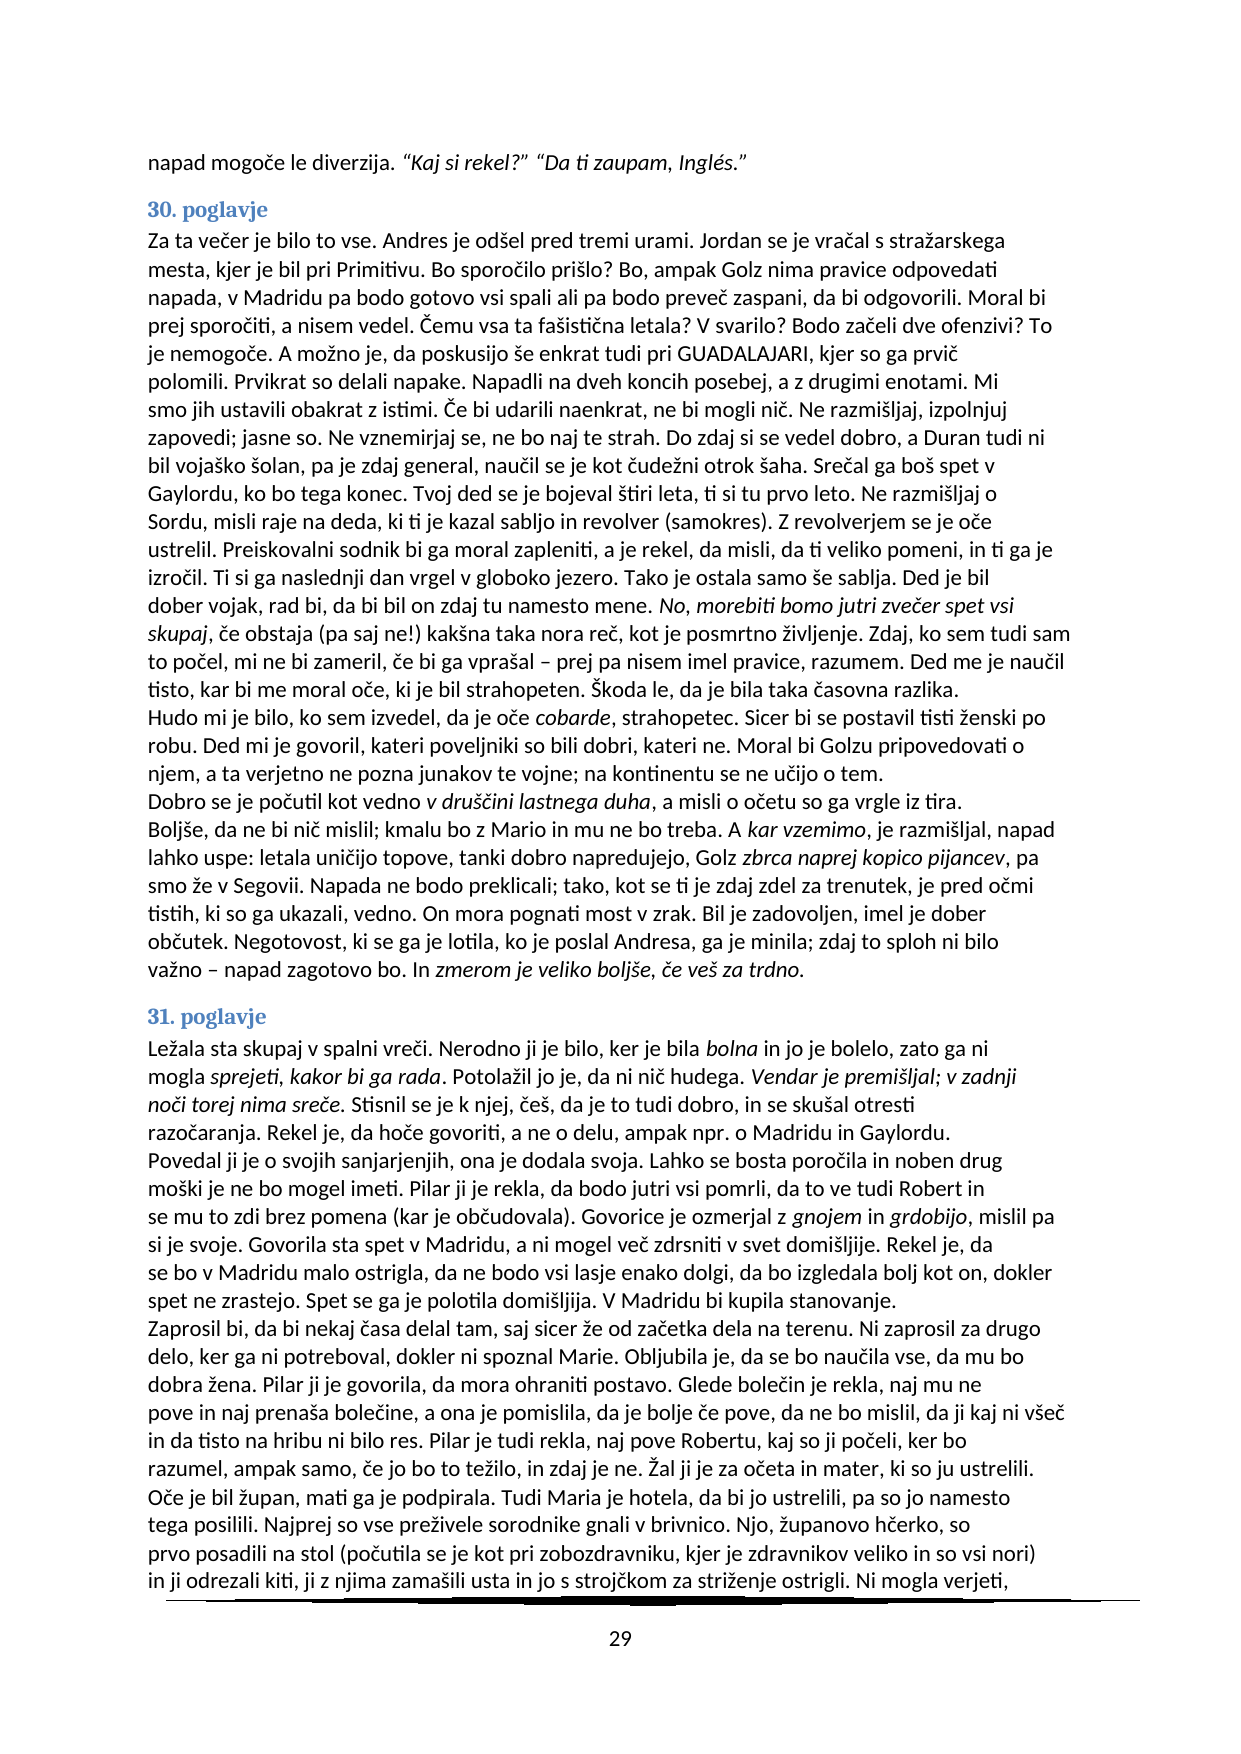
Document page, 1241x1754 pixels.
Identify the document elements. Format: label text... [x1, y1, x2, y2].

text smo že v Segovii. Napada ne bodo preklicali; tako, kot se ti je zdaj zdel za trenutek, je pred očmi [148, 871, 1093, 899]
text Zaprosil bi, da bi nekaj časa delal tam, saj sicer že od začetka dela na terenu. Ni zaprosil za drugo [148, 1314, 1093, 1342]
text in ji odrezali kiti, ji z njima zamašili usta in jo s strojčkom za striženje ostrigli. Ni mogla verjeti, [148, 1567, 1093, 1595]
text razumel, ampak samo, če jo bo to težilo, in zdaj je ne. Žal ji je za očeta in mater, ki so ju ustrelili. [148, 1454, 1093, 1483]
text je nemogoče. A možno je, da poskusijo še enkrat tudi pri GUADALAJARI, kjer so ga prvič [148, 339, 1093, 367]
text dobra žena. Pilar ji je govorila, da mora ohraniti postavo. Glede bolečin je rekla, naj mu ne [148, 1371, 1093, 1398]
text in da tisto na hribu ni bilo res. Pilar je tudi rekla, naj pove Robertu, kaj so ji počeli, ker bo [148, 1427, 1093, 1454]
text delo, ker ga ni potreboval, dokler ni spoznal Marie. Obljubila je, da se bo naučila vse, da mu bo [148, 1342, 1093, 1371]
text pove in naj prenaša bolečine, a ona je pomislila, da je bolje če pove, da ne bo mislil, da ji kaj ni všeč [148, 1398, 1093, 1427]
subtitle 31. poglavje [148, 1004, 1093, 1030]
text Dobro se je počutil kot vedno v druščini lastnega duha, a misli o očetu so ga vrgle iz tira. [148, 787, 1093, 815]
subtitle 30. poglavje [148, 196, 1093, 223]
text mogla sprejeti, kakor bi ga rada. Potolažil jo je, da ni nič hudega. Vendar je premišljal; v zadnji [148, 1062, 1093, 1090]
text izročil. Ti si ga naslednji dan vrgel v globoko jezero. Tako je ostala samo še sablja. Ded je bil [148, 563, 1093, 591]
text Povedal ji je o svojih sanjarjenjih, ona je dodala svoja. Lahko se bosta poročila in noben drug [148, 1146, 1093, 1174]
text tistih, ki so ga ukazali, vedno. On mora pognati most v zrak. Bil je zadovoljen, imel je dober [148, 899, 1093, 927]
text Gaylordu, ko bo tega konec. Tvoj ded se je bojeval štiri leta, ti si tu prvo leto. Ne razmišljaj o [148, 479, 1093, 507]
text občutek. Negotovost, ki se ga je lotila, ko je poslal Andresa, ga je minila; zdaj to sploh ni bilo [148, 927, 1093, 955]
text ustrelil. Preiskovalni sodnik bi ga moral zapleniti, a je rekel, da misli, da ti veliko pomeni, in ti ga je [148, 535, 1093, 563]
text razočaranja. Rekel je, da hoče govoriti, a ne o delu, ampak npr. o Madridu in Gaylordu. [148, 1118, 1093, 1146]
text Sordu, misli raje na deda, ki ti je kazal sabljo in revolver (samokres). Z revolverjem se je oče [148, 507, 1093, 535]
text njem, a ta verjetno ne pozna junakov te vojne; na kontinentu se ne učijo o tem. [148, 759, 1093, 787]
text napada, v Madridu pa bodo gotovo vsi spali ali pa bodo preveč zaspani, da bi odgovorili. Moral bi [148, 283, 1093, 311]
text noči torej nima sreče. Stisnil se je k njej, češ, da je to tudi dobro, in se skušal otresti [148, 1090, 1093, 1118]
text bil vojaško šolan, pa je zdaj general, naučil se je kot čudežni otrok šaha. Srečal ga boš spet v [148, 451, 1093, 479]
text robu. Ded mi je govoril, kateri poveljniki so bili dobri, kateri ne. Moral bi Golzu pripovedovati o [148, 731, 1093, 759]
text lahko uspe: letala uničijo topove, tanki dobro napredujejo, Golz zbrca naprej kopico pijancev, pa [148, 843, 1093, 871]
text Boljše, da ne bi nič mislil; kmalu bo z Mario in mu ne bo treba. A kar vzemimo, je razmišljal, napad [148, 815, 1093, 843]
text prvo posadili na stol (počutila se je kot pri zobozdravniku, kjer je zdravnikov veliko in so vsi nori) [148, 1539, 1093, 1567]
text tisto, kar bi me moral oče, ki je bil strahopeten. Škoda le, da je bila taka časovna razlika. [148, 675, 1093, 703]
text tega posilili. Najprej so vse preživele sorodnike gnali v brivnico. Njo, županovo hčerko, so [148, 1511, 1093, 1539]
text smo jih ustavili obakrat z istimi. Če bi udarili naenkrat, ne bi mogli nič. Ne razmišljaj, izpolnjuj [148, 395, 1093, 423]
text se mu to zdi brez pomena (kar je občudovala). Govorice je ozmerjal z gnojem in grdobijo, mislil pa [148, 1202, 1093, 1230]
text polomili. Prvikrat so delali napake. Napadli na dveh koncih posebej, a z drugimi enotami. Mi [148, 367, 1093, 395]
text Oče je bil župan, mati ga je podpirala. Tudi Maria je hotela, da bi jo ustrelili, pa so jo namesto [148, 1483, 1093, 1511]
text skupaj, če obstaja (pa saj ne!) kakšna taka nora reč, kot je posmrtno življenje. Zdaj, ko sem tudi sam [148, 619, 1093, 647]
text se bo v Madridu malo ostrigla, da ne bodo vsi lasje enako dolgi, da bo izgledala bolj kot on, dokler [148, 1258, 1093, 1286]
text Ležala sta skupaj v spalni vreči. Nerodno ji je bilo, ker je bila bolna in jo je bolelo, zato ga ni [148, 1034, 1093, 1062]
text napad mogoče le diverzija. “Kaj si rekel?” “Da ti zaupam, Inglés.” [148, 148, 1093, 176]
text mesta, kjer je bil pri Primitivu. Bo sporočilo prišlo? Bo, ampak Golz nima pravice odpovedati [148, 255, 1093, 283]
text si je svoje. Govorila sta spet v Madridu, a ni mogel več zdrsniti v svet domišljije. Rekel je, da [148, 1230, 1093, 1258]
text moški je ne bo mogel imeti. Pilar ji je rekla, da bodo jutri vsi pomrli, da to ve tudi Robert in [148, 1174, 1093, 1202]
text Hudo mi je bilo, ko sem izvedel, da je oče cobarde, strahopetec. Sicer bi se postavil tisti ženski po [148, 703, 1093, 731]
text Za ta večer je bilo to vse. Andres je odšel pred tremi urami. Jordan se je vračal s stražarskega [148, 227, 1093, 255]
text važno – napad zagotovo bo. In zmerom je veliko boljše, če veš za trdno. [148, 955, 1093, 983]
text prej sporočiti, a nisem vedel. Čemu vsa ta fašistična letala? V svarilo? Bodo začeli dve ofenzivi? To [148, 311, 1093, 339]
text dober vojak, rad bi, da bi bil on zdaj tu namesto mene. No, morebiti bomo jutri zvečer spet vsi [148, 591, 1093, 619]
text zapovedi; jasne so. Ne vznemirjaj se, ne bo naj te strah. Do zdaj si se vedel dobro, a Duran tudi ni [148, 423, 1093, 451]
text spet ne zrastejo. Spet se ga je polotila domišljija. V Madridu bi kupila stanovanje. [148, 1286, 1093, 1314]
text to počel, mi ne bi zameril, če bi ga vprašal – prej pa nisem imel pravice, razumem. Ded me je naučil [148, 647, 1093, 675]
